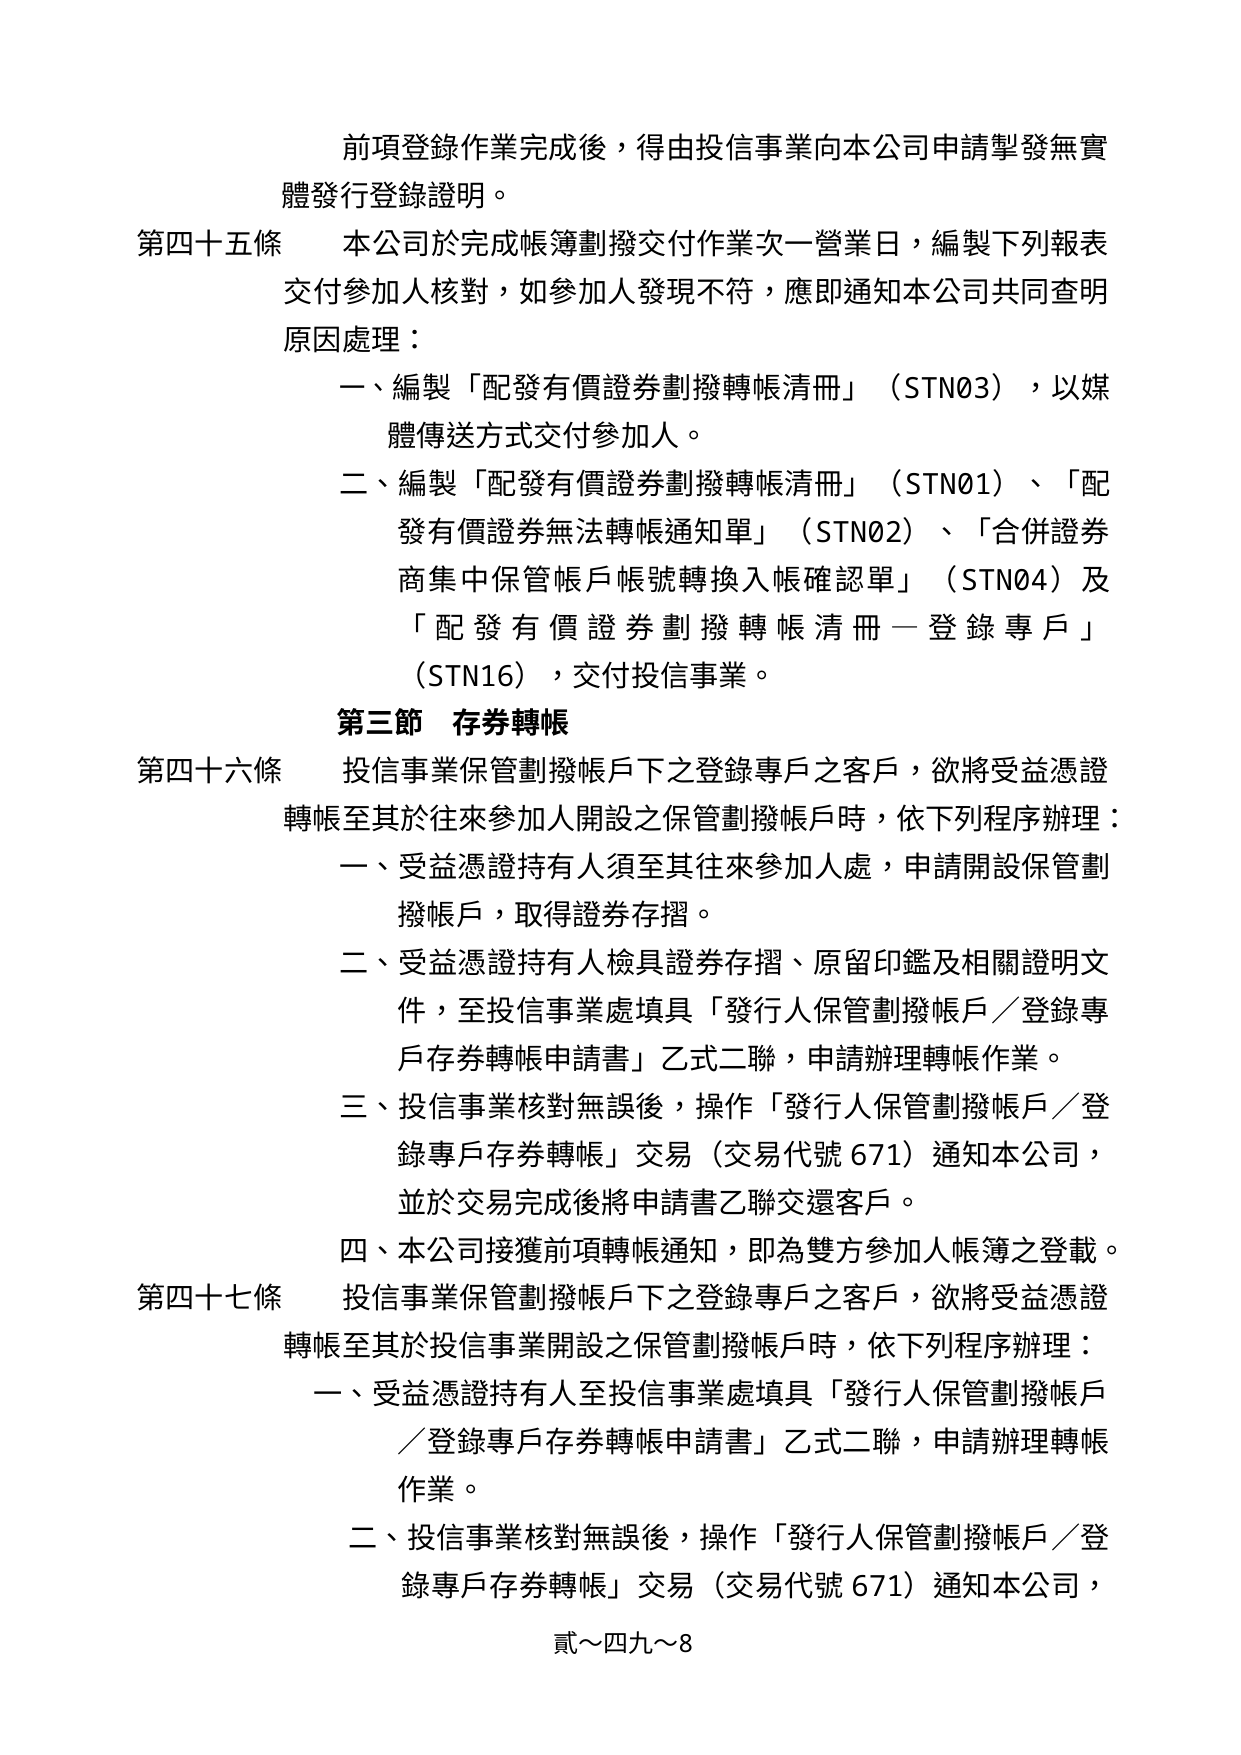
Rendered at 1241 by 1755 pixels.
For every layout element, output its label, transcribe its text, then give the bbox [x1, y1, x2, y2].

text 二、編製「配發有價證券劃撥轉帳清冊」（STN01）、「配發有價證券無法轉帳通知單」（STN02）、「合併證券商集中保管帳戶帳號轉換入帳確認單」（STN04）及「配發有價證券劃撥轉帳清冊—登錄專戶」（STN16），交付投信事業。 [339, 456, 1110, 696]
text 一、受益憑證持有人至投信事業處填具「發行人保管劃撥帳戶／登錄專戶存券轉帳申請書」乙式二聯，申請辦理轉帳作業。 [313, 1366, 1110, 1510]
text 三、投信事業核對無誤後，操作「發行人保管劃撥帳戶／登錄專戶存券轉帳」交易（交易代號671）通知本公司，並於交易完成後將申請書乙聯交還客戶。 [339, 1079, 1110, 1223]
text 一、受益憑證持有人須至其往來參加人處，申請開設保管劃撥帳戶，取得證券存摺。 [339, 839, 1110, 935]
subtitle 第三節 存券轉帳 [336, 696, 1110, 743]
text 第四十七條 投信事業保管劃撥帳戶下之登錄專戶之客戶，欲將受益憑證轉帳至其於投信事業開設之保管劃撥帳戶時，依下列程序辦理： [136, 1271, 1110, 1366]
text 第四十六條 投信事業保管劃撥帳戶下之登錄專戶之客戶，欲將受益憑證轉帳至其於往來參加人開設之保管劃撥帳戶時，依下列程序辦理： [136, 743, 1110, 839]
text 一、編製「配發有價證券劃撥轉帳清冊」（STN03），以媒體傳送方式交付參加人。 [339, 360, 1110, 456]
text 前項登錄作業完成後，得由投信事業向本公司申請掣發無實體發行登錄證明。 [281, 121, 1110, 216]
text 第四十五條 本公司於完成帳簿劃撥交付作業次一營業日，編製下列報表交付參加人核對，如參加人發現不符，應即通知本公司共同查明原因處理： [136, 216, 1110, 360]
text 二、受益憑證持有人檢具證券存摺、原留印鑑及相關證明文件，至投信事業處填具「發行人保管劃撥帳戶／登錄專戶存券轉帳申請書」乙式二聯，申請辦理轉帳作業。 [339, 935, 1110, 1079]
text 二、投信事業核對無誤後，操作「發行人保管劃撥帳戶／登錄專戶存券轉帳」交易（交易代號671）通知本公司， [313, 1510, 1110, 1606]
text 四、本公司接獲前項轉帳通知，即為雙方參加人帳簿之登載。 [339, 1223, 1110, 1271]
